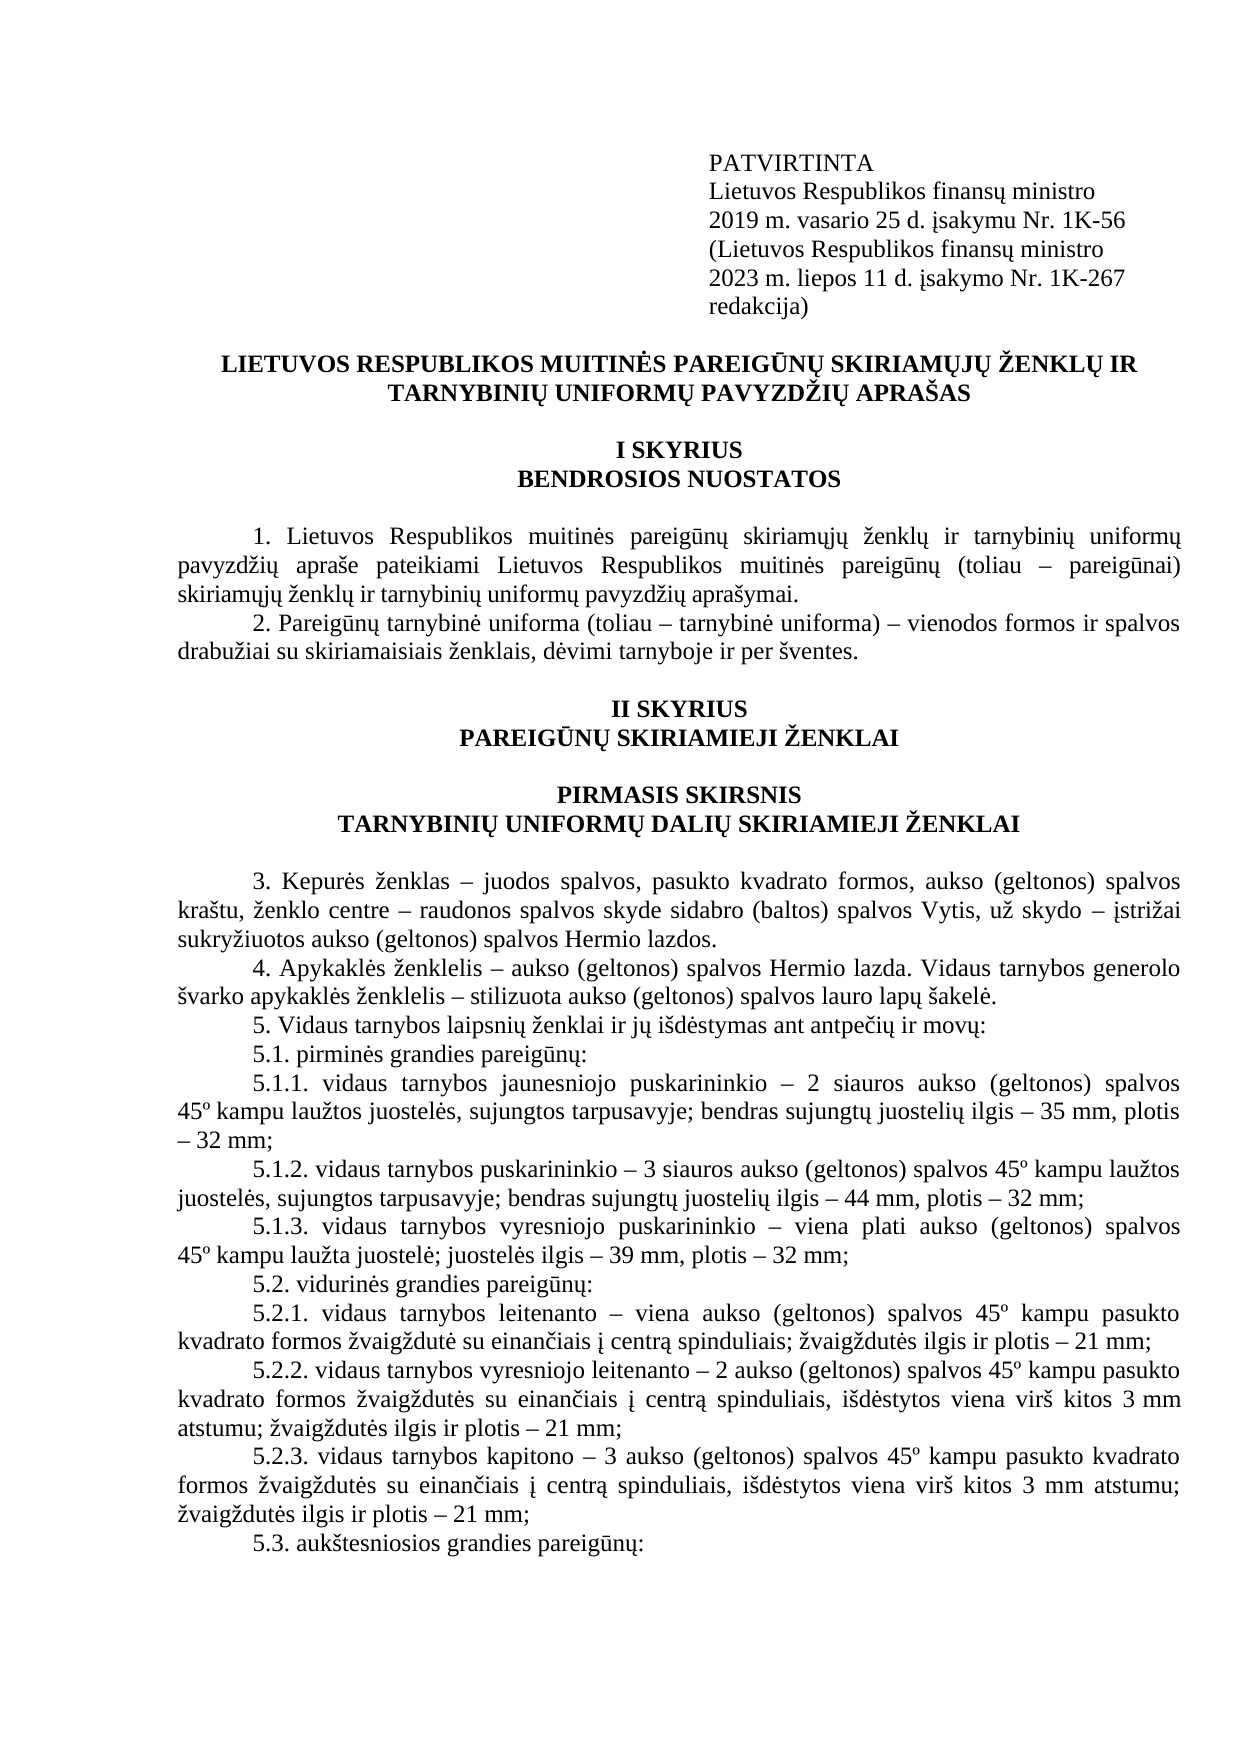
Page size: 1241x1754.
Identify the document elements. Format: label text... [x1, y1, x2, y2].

text BENDROSIOS NUOSTATOS [177, 464, 1181, 493]
text 2019 m. vasario 25 d. įsakymu Nr. 1K-56 [177, 205, 1181, 234]
text 5.1. pirminės grandies pareigūnų: [177, 1039, 1181, 1068]
text 5.2.1. vidaus tarnybos leitenanto – viena aukso (geltonos) spalvos 45º kampu pasukto kvadrato formos žvaigždutė su einančiais į centrą spinduliais; žvaigždutės ilgis ir plotis – 21 mm; [177, 1298, 1181, 1355]
text 2023 m. liepos 11 d. įsakymo Nr. 1K-267 [177, 263, 1181, 291]
text Lietuvos Respublikos finansų ministro [177, 176, 1181, 205]
text 5.1.3. vidaus tarnybos vyresniojo puskarininkio – viena plati aukso (geltonos) spalvos 45º kampu laužta juostelė; juostelės ilgis – 39 mm, plotis – 32 mm; [177, 1211, 1181, 1269]
text II SKYRIUS [177, 694, 1181, 723]
text 2. Pareigūnų tarnybinė uniforma (toliau – tarnybinė uniforma) – vienodos formos ir spalvos drabužiai su skiriamaisiais ženklais, dėvimi tarnyboje ir per šventes. [177, 608, 1181, 665]
text 3. Kepurės ženklas – juodos spalvos, pasukto kvadrato formos, aukso (geltonos) spalvos kraštu, ženklo centre – raudonos spalvos skyde sidabro (baltos) spalvos Vytis, už skydo – įstrižai sukryžiuotos aukso (geltonos) spalvos Hermio lazdos. [177, 866, 1181, 953]
text LIETUVOS RESPUBLIKOS MUITINĖS PAREIGŪNŲ SKIRIAMŲJŲ ŽENKLŲ IR TARNYBINIŲ UNIFORMŲ PAVYZDŽIŲ APRAŠAS [177, 349, 1181, 406]
text 4. Apykaklės ženklelis – aukso (geltonos) spalvos Hermio lazda. Vidaus tarnybos generolo švarko apykaklės ženklelis – stilizuota aukso (geltonos) spalvos lauro lapų šakelė. [177, 953, 1181, 1010]
text 5.1.1. vidaus tarnybos jaunesniojo puskarininkio – 2 siauros aukso (geltonos) spalvos 45º kampu laužtos juostelės, sujungtos tarpusavyje; bendras sujungtų juostelių ilgis – 35 mm, plotis – 32 mm; [177, 1068, 1181, 1154]
text redakcija) [177, 291, 1181, 320]
text PAREIGŪNŲ SKIRIAMIEJI ŽENKLAI [177, 723, 1181, 751]
text 1. Lietuvos Respublikos muitinės pareigūnų skiriamųjų ženklų ir tarnybinių uniformų pavyzdžių apraše pateikiami Lietuvos Respublikos muitinės pareigūnų (toliau – pareigūnai) skiriamųjų ženklų ir tarnybinių uniformų pavyzdžių aprašymai. [177, 521, 1181, 608]
text 5.1.2. vidaus tarnybos puskarininkio – 3 siauros aukso (geltonos) spalvos 45º kampu laužtos juostelės, sujungtos tarpusavyje; bendras sujungtų juostelių ilgis – 44 mm, plotis – 32 mm; [177, 1154, 1181, 1211]
text 5.2.2. vidaus tarnybos vyresniojo leitenanto – 2 aukso (geltonos) spalvos 45º kampu pasukto kvadrato formos žvaigždutės su einančiais į centrą spinduliais, išdėstytos viena virš kitos 3 mm atstumu; žvaigždutės ilgis ir plotis – 21 mm; [177, 1355, 1181, 1441]
text 5.2.3. vidaus tarnybos kapitono – 3 aukso (geltonos) spalvos 45º kampu pasukto kvadrato formos žvaigždutės su einančiais į centrą spinduliais, išdėstytos viena virš kitos 3 mm atstumu; žvaigždutės ilgis ir plotis – 21 mm; [177, 1441, 1181, 1528]
text PATVIRTINTA [177, 148, 1181, 176]
text (Lietuvos Respublikos finansų ministro [177, 234, 1181, 263]
text PIRMASIS SKIRSNIS [177, 780, 1181, 809]
text 5.2. vidurinės grandies pareigūnų: [177, 1269, 1181, 1298]
text TARNYBINIŲ UNIFORMŲ DALIŲ SKIRIAMIEJI ŽENKLAI [177, 809, 1181, 838]
text I SKYRIUS [177, 435, 1181, 464]
text 5.3. aukštesniosios grandies pareigūnų: [177, 1528, 1181, 1556]
text 5. Vidaus tarnybos laipsnių ženklai ir jų išdėstymas ant antpečių ir movų: [177, 1010, 1181, 1039]
